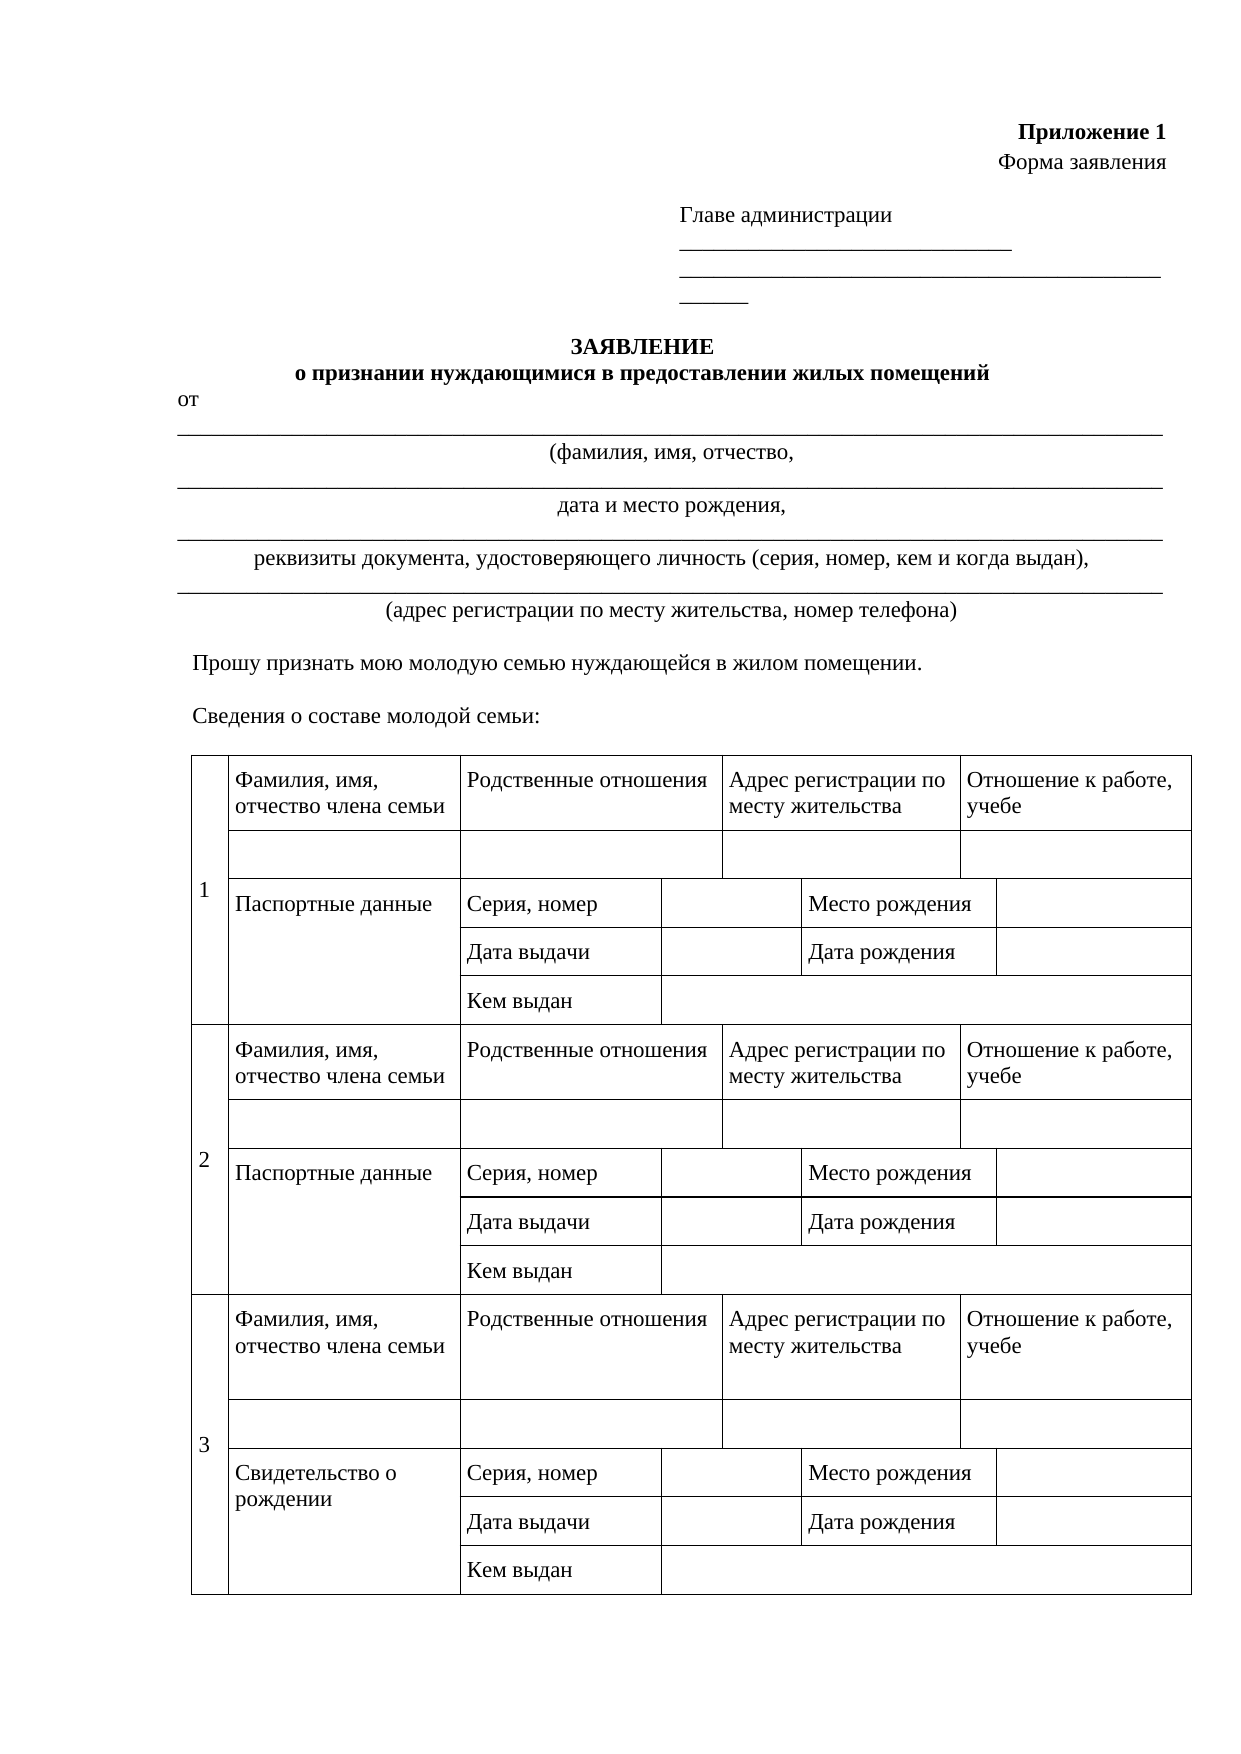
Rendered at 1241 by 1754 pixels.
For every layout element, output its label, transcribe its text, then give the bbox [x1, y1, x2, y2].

table_cell [997, 1497, 1191, 1545]
table_cell [961, 831, 1191, 878]
table_cell [723, 1100, 960, 1148]
text ЗАЯВЛЕНИЕ [118, 333, 1166, 359]
text ________________________________________________ [679, 254, 1166, 306]
table_cell [461, 1100, 722, 1148]
table_cell Дата рождения [802, 1497, 996, 1545]
text Прошу признать мою молодую семью нуждающейся в жилом помещении. [118, 649, 1166, 675]
table_cell Дата рождения [802, 1198, 996, 1245]
table_cell Серия, номер [461, 1149, 661, 1196]
table_cell [997, 1449, 1191, 1496]
text (адрес регистрации по месту жительства, номер телефона) [177, 596, 1166, 623]
table_cell Серия, номер [461, 1449, 661, 1496]
table_cell Фамилия, имя, отчество члена семьи [229, 1025, 460, 1099]
table_cell 3 [192, 1295, 228, 1593]
table_cell Серия, номер [461, 879, 661, 927]
table_cell Родственные отношения [461, 1295, 722, 1399]
table_cell [662, 1198, 801, 1245]
table_cell [662, 976, 1191, 1024]
table_header 1 [192, 756, 228, 1024]
text Главе администрации _____________________________ [679, 201, 1166, 254]
table_cell Дата рождения [802, 928, 996, 975]
table_cell [229, 831, 460, 878]
table_header Отношение к работе, учебе [961, 756, 1191, 829]
table_cell [997, 879, 1191, 927]
table_cell [723, 1400, 960, 1447]
table_cell Место рождения [802, 1449, 996, 1496]
table_header Фамилия, имя, отчество члена семьи [229, 756, 460, 829]
table_cell Адрес регистрации по месту жительства [723, 1295, 960, 1399]
text реквизиты документа, удостоверяющего личность (серия, номер, кем и когда выдан), [177, 544, 1166, 570]
table_cell Паспортные данные [229, 1149, 460, 1294]
table_cell Дата выдачи [461, 1497, 661, 1545]
subtitle Приложение 1 [118, 118, 1166, 144]
table_cell Паспортные данные [229, 879, 460, 1024]
table_cell Отношение к работе, учебе [961, 1025, 1191, 1099]
text Сведения о составе молодой семьи: [192, 702, 1166, 728]
table_cell [997, 1198, 1191, 1245]
text ______________________________________________________________________________________ [177, 570, 1166, 596]
text о признании нуждающимися в предоставлении жилых помещений [118, 359, 1166, 386]
table_cell [229, 1100, 460, 1148]
text Форма заявления [118, 148, 1166, 175]
text ______________________________________________________________________________________ [177, 464, 1166, 491]
table_cell [229, 1400, 460, 1447]
table_cell [662, 879, 801, 927]
table_header Адрес регистрации по месту жительства [723, 756, 960, 829]
text от ______________________________________________________________________________________ [177, 386, 1166, 438]
table_cell Отношение к работе, учебе [961, 1295, 1191, 1399]
table_cell Родственные отношения [461, 1025, 722, 1099]
table_cell [662, 1149, 801, 1196]
table_cell Место рождения [802, 1149, 996, 1196]
table_cell Фамилия, имя, отчество члена семьи [229, 1295, 460, 1399]
table_cell [723, 831, 960, 878]
table_cell [662, 1546, 1191, 1593]
table_cell Место рождения [802, 879, 996, 927]
table_cell [997, 928, 1191, 975]
table_cell Адрес регистрации по месту жительства [723, 1025, 960, 1099]
table_cell Свидетельство о рождении [229, 1449, 460, 1593]
table_cell [461, 1400, 722, 1447]
table_cell [662, 1497, 801, 1545]
table_cell Кем выдан [461, 976, 661, 1024]
table_header Родственные отношения [461, 756, 722, 829]
text дата и место рождения, [177, 491, 1166, 517]
table_cell [961, 1100, 1191, 1148]
table_cell [662, 1449, 801, 1496]
table_cell Дата выдачи [461, 928, 661, 975]
table_cell [662, 1246, 1191, 1294]
text (фамилия, имя, отчество, [177, 438, 1166, 464]
table_cell Дата выдачи [461, 1198, 661, 1245]
table_cell [961, 1400, 1191, 1447]
text ______________________________________________________________________________________ [177, 517, 1166, 544]
table_cell [461, 831, 722, 878]
table_cell 2 [192, 1025, 228, 1294]
table_cell [997, 1149, 1191, 1196]
table_cell Кем выдан [461, 1546, 661, 1593]
table_cell Кем выдан [461, 1246, 661, 1294]
table_cell [662, 928, 801, 975]
